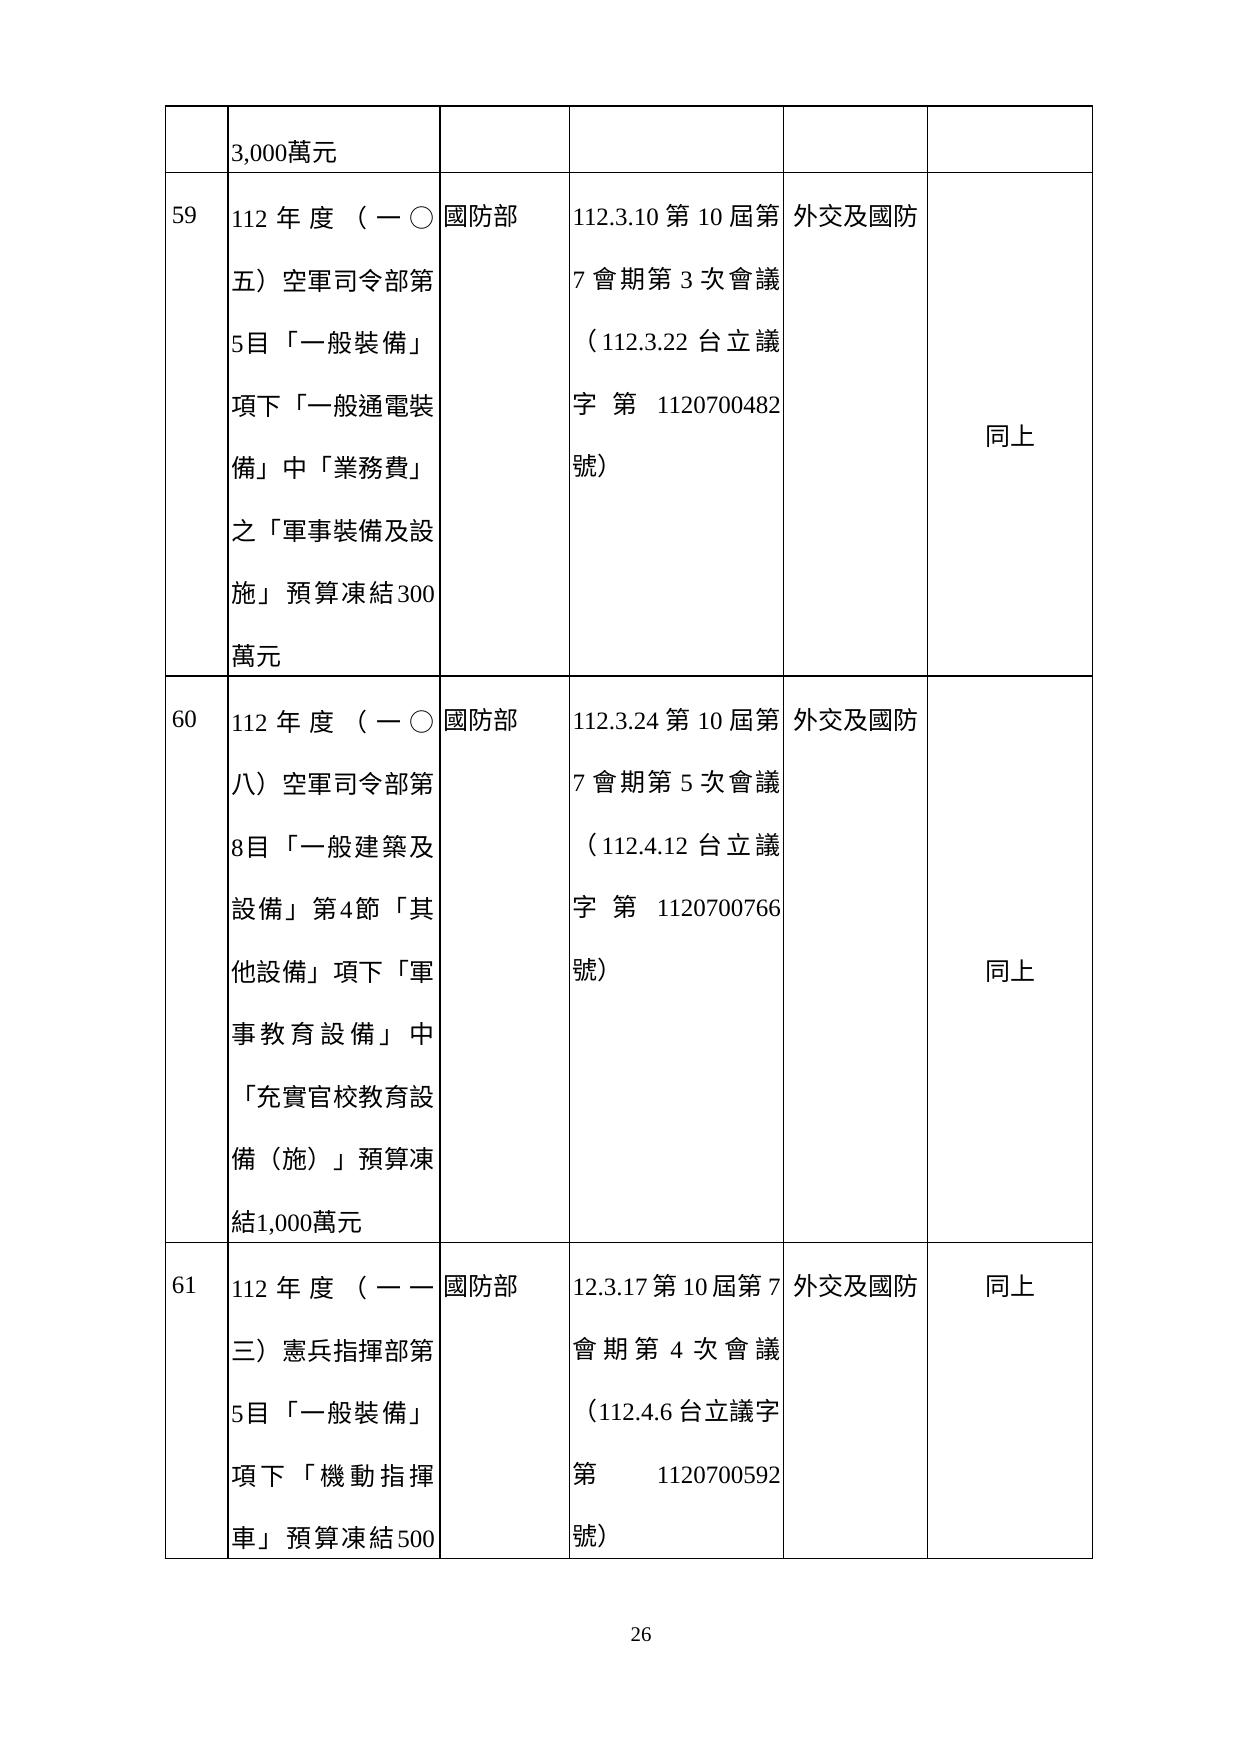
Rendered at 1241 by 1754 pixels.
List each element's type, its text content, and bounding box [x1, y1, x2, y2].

table_cell [570, 107, 783, 171]
table_cell 外交及國防 [784, 1243, 927, 1558]
table_cell 國防部 [441, 1243, 569, 1558]
table_cell 112年度（一○五）空軍司令部第5目「一般裝備」項下「一般通電裝備」中「業務費」之「軍事裝備及設施」預算凍結300萬元 [229, 173, 439, 675]
table_cell [166, 173, 227, 675]
table_cell 112.3.10第10屆第7會期第3次會議（112.3.22台立議字第1120700482號） [570, 173, 783, 675]
table_cell 國防部 [441, 173, 569, 675]
table_cell [928, 107, 1092, 171]
table_cell 3,000萬元 [229, 107, 439, 171]
table_cell [166, 1243, 227, 1558]
table_cell [166, 677, 227, 1241]
table_cell 外交及國防 [784, 677, 927, 1241]
table_cell [784, 107, 927, 171]
table_cell [441, 107, 569, 171]
table_cell 112年度（一一三）憲兵指揮部第5目「一般裝備」項下「機動指揮車」預算凍結500 [229, 1243, 439, 1558]
table_cell 112年度（一○八）空軍司令部第8目「一般建築及設備」第4節「其他設備」項下「軍事教育設備」中「充實官校教育設備（施）」預算凍結1,000萬元 [229, 677, 439, 1241]
table_cell 同上 [928, 173, 1092, 675]
table_cell 同上 [928, 677, 1092, 1241]
table_cell [166, 107, 227, 171]
table_cell 同上 [928, 1243, 1092, 1558]
table_cell 112.3.24第10屆第7會期第5次會議（112.4.12台立議字第1120700766號） [570, 677, 783, 1241]
table_cell 國防部 [441, 677, 569, 1241]
table_cell 外交及國防 [784, 173, 927, 675]
table_cell 12.3.17第10屆第7會期第4次會議（112.4.6台立議字第1120700592號） [570, 1243, 783, 1558]
